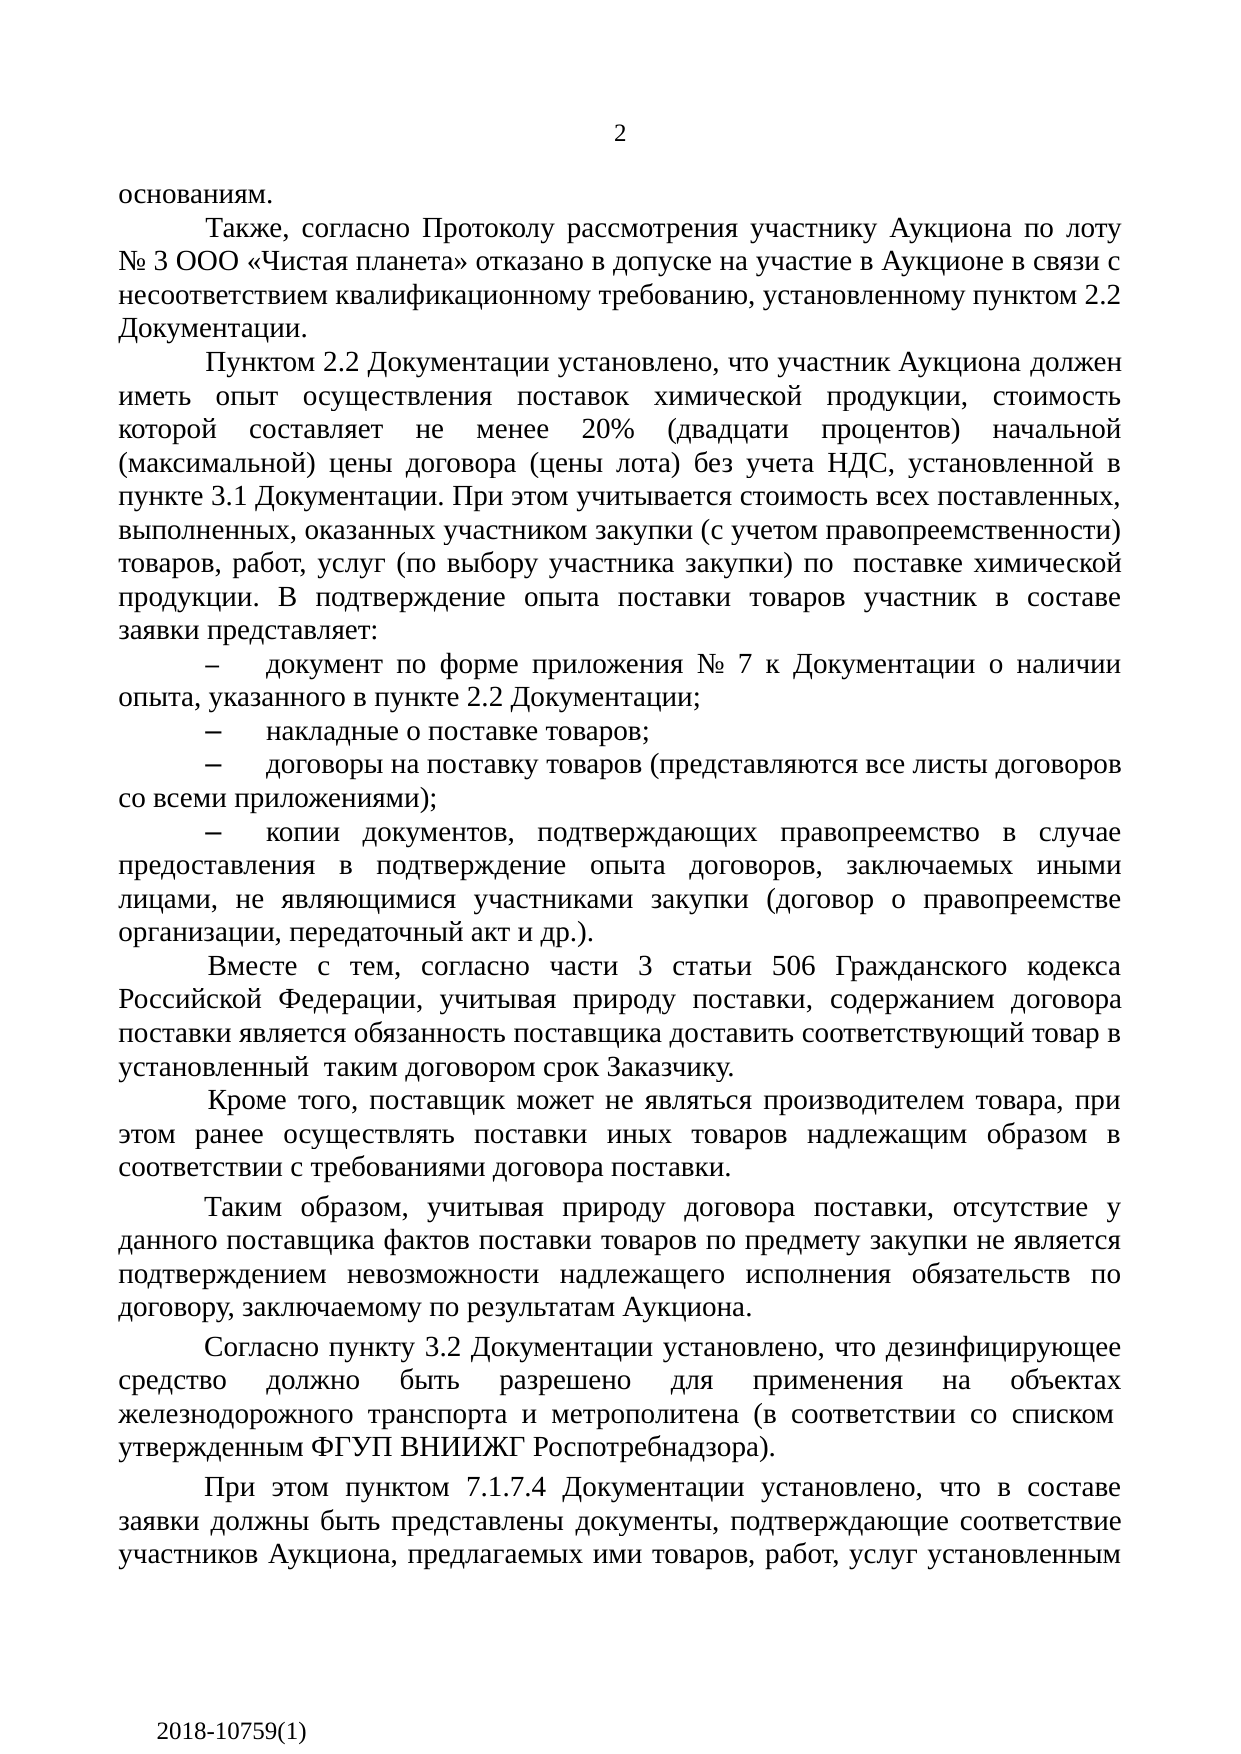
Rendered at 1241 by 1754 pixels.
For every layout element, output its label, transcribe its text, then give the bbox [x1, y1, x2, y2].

text основаниям. [118, 176, 1122, 210]
list договоры на поставку товаров (представляются все листы договоров со всеми приложениями); [118, 747, 1122, 814]
list накладные о поставке товаров; [118, 713, 1122, 747]
text Кроме того, поставщик может не являться производителем товара, при этом ранее осуществлять поставки иных товаров надлежащим образом в соответствии с требованиями договора поставки. [118, 1082, 1122, 1183]
text Согласно пункту 3.2 Документации установлено, что дезинфицирующее средство должно быть разрешено для применения на объектах железнодорожного транспорта и метрополитена (в соответствии со списком утвержденным ФГУП ВНИИЖГ Роспотребнадзора). [118, 1329, 1122, 1463]
text При этом пунктом 7.1.7.4 Документации установлено, что в составе заявки должны быть представлены документы, подтверждающие соответствие участников Аукциона, предлагаемых ими товаров, работ, услуг установленным [118, 1469, 1122, 1570]
list документ по форме приложения № 7 к Документации о наличии опыта, указанного в пункте 2.2 Документации; [118, 646, 1122, 713]
text Также, согласно Протоколу рассмотрения участнику Аукциона по лоту № 3 ООО «Чистая планета» отказано в допуске на участие в Аукционе в связи с несоответствием квалификационному требованию, установленному пунктом 2.2 Документации. [118, 210, 1122, 344]
list копии документов, подтверждающих правопреемство в случае предоставления в подтверждение опыта договоров, заключаемых иными лицами, не являющимися участниками закупки (договор о правопреемстве организации, передаточный акт и др.). [118, 814, 1122, 948]
text Пунктом 2.2 Документации установлено, что участник Аукциона должен иметь опыт осуществления поставок химической продукции, стоимость которой составляет не менее 20% (двадцати процентов) начальной (максимальной) цены договора (цены лота) без учета НДС, установленной в пункте 3.1 Документации. При этом учитывается стоимость всех поставленных, выполненных, оказанных участником закупки (с учетом правопреемственности) товаров, работ, услуг (по выбору участника закупки) по поставке химической продукции. В подтверждение опыта поставки товаров участник в составе заявки представляет: [118, 344, 1122, 646]
text Вместе с тем, согласно части 3 статьи 506 Гражданского кодекса Российской Федерации, учитывая природу поставки, содержанием договора поставки является обязанность поставщика доставить соответствующий товар в установленный таким договором срок Заказчику. [118, 948, 1122, 1082]
text Таким образом, учитывая природу договора поставки, отсутствие у данного поставщика фактов поставки товаров по предмету закупки не является подтверждением невозможности надлежащего исполнения обязательств по договору, заключаемому по результатам Аукциона. [118, 1189, 1122, 1323]
